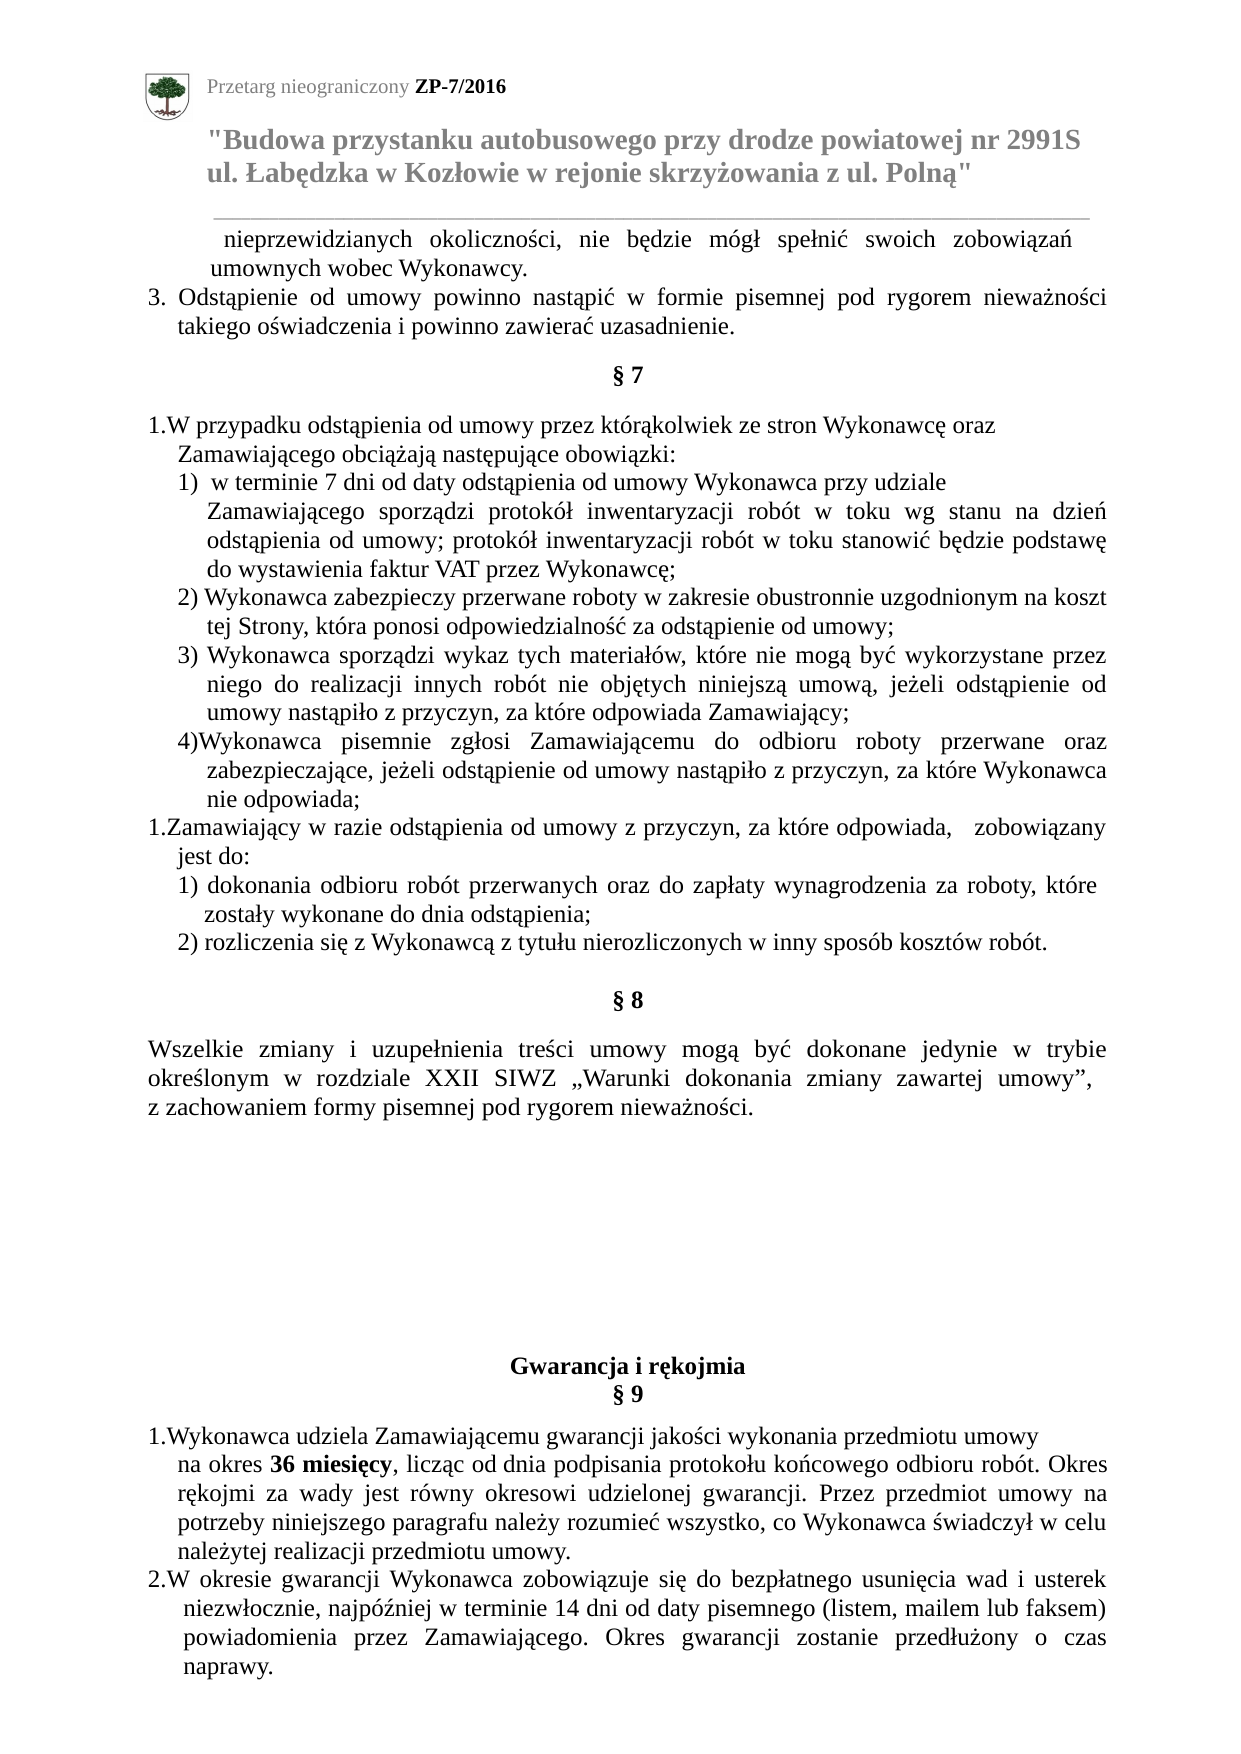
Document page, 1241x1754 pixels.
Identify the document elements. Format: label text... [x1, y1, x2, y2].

text 3) Wykonawca sporządzi wykaz tych materiałów, które nie mogą być wykorzystane przez niego do realizacji innych robót nie objętych niniejszą umową, jeżeli odstąpienie od umowy nastąpiło z przyczyn, za które odpowiada Zamawiający; [177, 640, 1107, 726]
text nieprzewidzianych okoliczności, nie będzie mógł spełnić swoich zobowiązań umownych wobec Wykonawcy. [148, 224, 1107, 282]
list W okresie gwarancji Wykonawca zobowiązuje się do bezpłatnego usunięcia wad i usterek niezwłocznie, najpóźniej w terminie 14 dni od daty pisemnego (listem, mailem lub faksem) powiadomienia przez Zamawiającego. Okres gwarancji zostanie przedłużony o czas naprawy. [148, 1564, 1107, 1679]
list Zamawiający w razie odstąpienia od umowy z przyczyn, za które odpowiada, zobowiązany jest do: [148, 812, 1107, 870]
text Wszelkie zmiany i uzupełnienia treści umowy mogą być dokonane jedynie w trybie określonym w rozdziale XXII SIWZ „Warunki dokonania zmiany zawartej umowy”, z zachowaniem formy pisemnej pod rygorem nieważności. [148, 1034, 1107, 1121]
text § 9 [148, 1379, 1107, 1408]
text na okres 36 miesięcy, licząc od dnia podpisania protokołu końcowego odbioru robót. Okres rękojmi za wady jest równy okresowi udzielonej gwarancji. Przez przedmiot umowy na potrzeby niniejszego paragrafu należy rozumieć wszystko, co Wykonawca świadczył w celu należytej realizacji przedmiotu umowy. [177, 1449, 1107, 1564]
text 1) w terminie 7 dni od daty odstąpienia od umowy Wykonawca przy udziale [177, 467, 1107, 496]
text Zamawiającego sporządzi protokół inwentaryzacji robót w toku wg stanu na dzień odstąpienia od umowy; protokół inwentaryzacji robót w toku stanowić będzie podstawę do wystawienia faktur VAT przez Wykonawcę; [207, 496, 1107, 582]
text Gwarancja i rękojmia [148, 1351, 1107, 1379]
text 2) Wykonawca zabezpieczy przerwane roboty w zakresie obustronnie uzgodnionym na koszt tej Strony, która ponosi odpowiedzialność za odstąpienie od umowy; [177, 582, 1107, 640]
text Zamawiającego obciążają następujące obowiązki: [148, 439, 1107, 467]
text § 7 [148, 360, 1107, 389]
list W przypadku odstąpienia od umowy przez którąkolwiek ze stron Wykonawcę oraz [148, 410, 1107, 439]
list Wykonawca udziela Zamawiającemu gwarancji jakości wykonania przedmiotu umowy [148, 1421, 1107, 1449]
text 2) rozliczenia się z Wykonawcą z tytułu nierozliczonych w inny sposób kosztów robót. [148, 927, 1107, 956]
list Wykonawca pisemnie zgłosi Zamawiającemu do odbioru roboty przerwane oraz zabezpieczające, jeżeli odstąpienie od umowy nastąpiło z przyczyn, za które Wykonawca nie odpowiada; [177, 726, 1107, 812]
text 3. Odstąpienie od umowy powinno nastąpić w formie pisemnej pod rygorem nieważności takiego oświadczenia i powinno zawierać uzasadnienie. [148, 282, 1107, 339]
text § 8 [148, 985, 1107, 1014]
text 1) dokonania odbioru robót przerwanych oraz do zapłaty wynagrodzenia za roboty, które zostały wykonane do dnia odstąpienia; [148, 870, 1107, 927]
